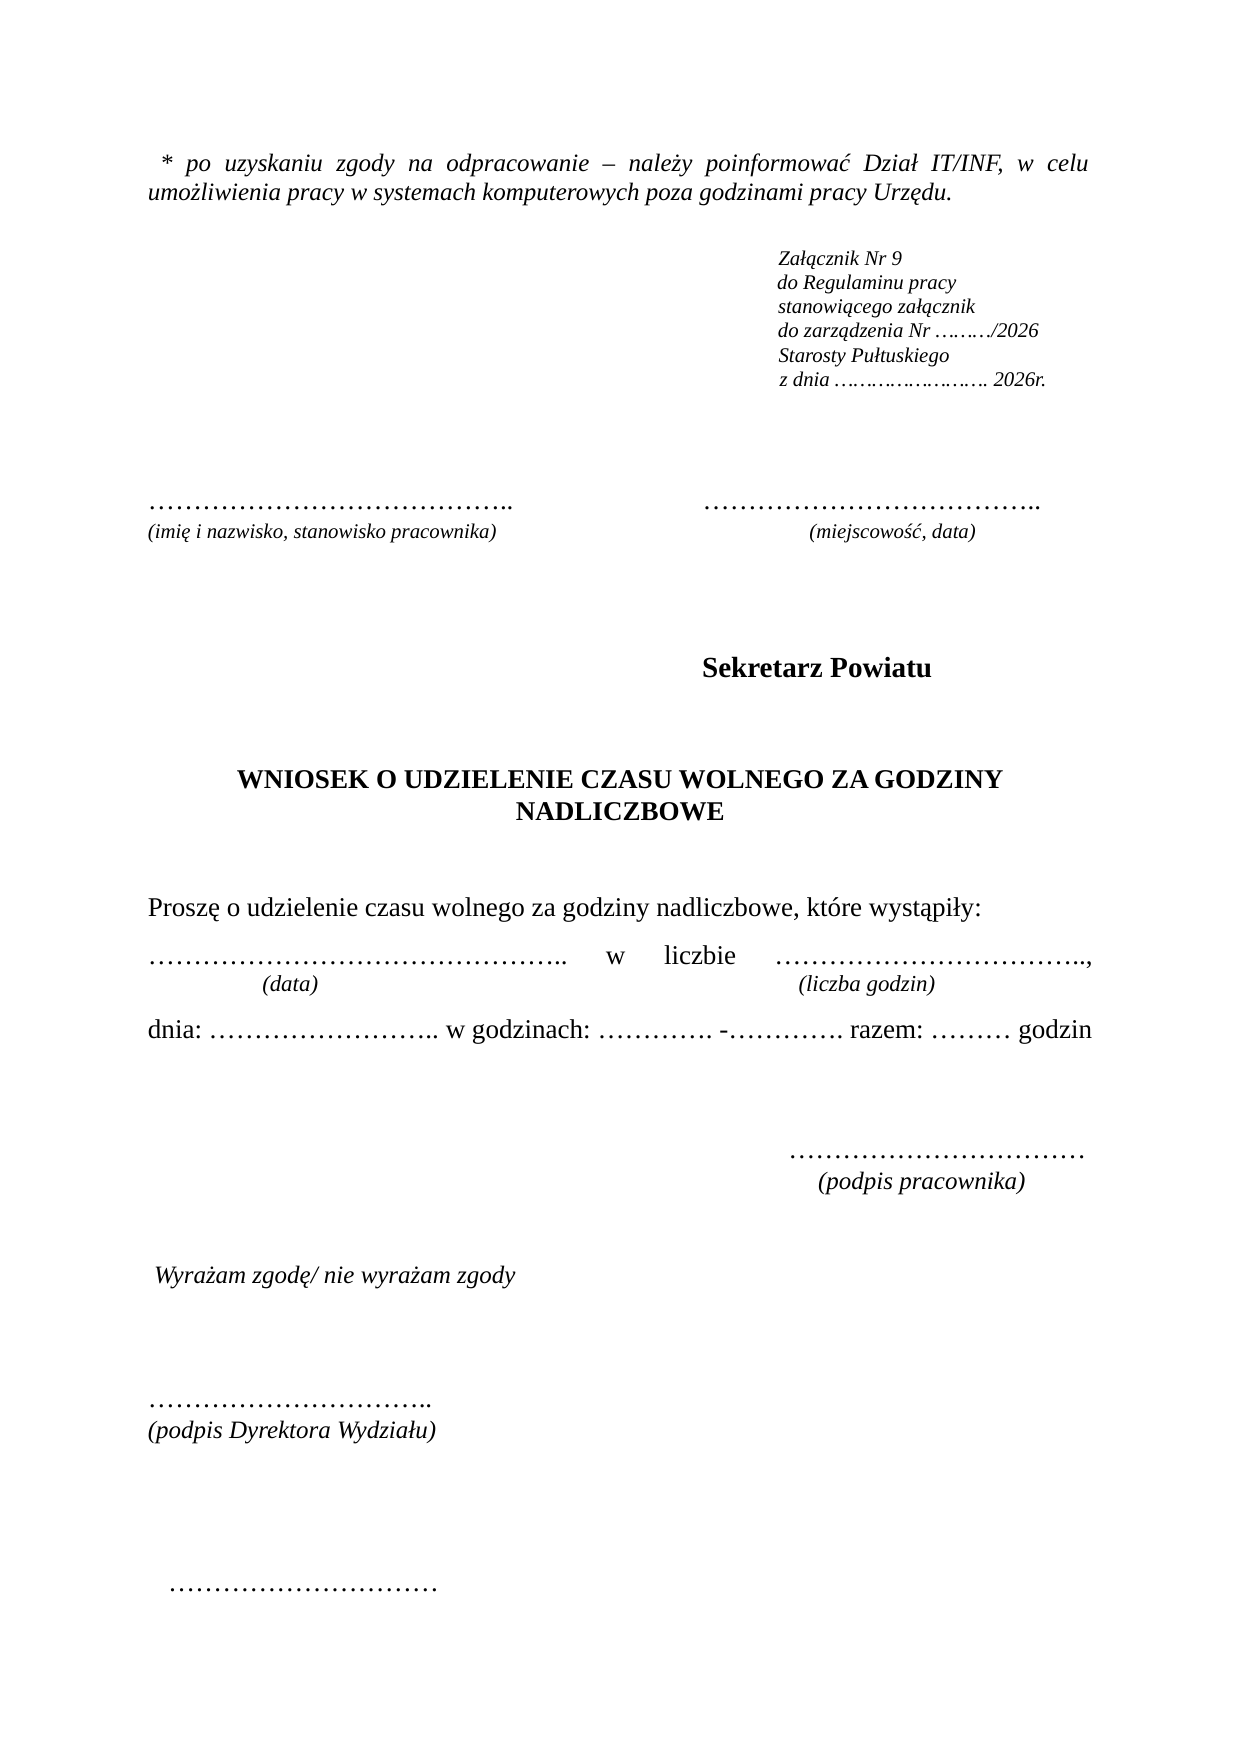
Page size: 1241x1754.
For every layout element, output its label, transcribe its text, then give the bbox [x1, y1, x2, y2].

text WNIOSEK O UDZIELENIE CZASU WOLNEGO ZA GODZINY NADLICZBOWE [148, 763, 1093, 826]
text Starosty Pułtuskiego [590, 342, 1093, 367]
text do Regulaminu pracy [148, 270, 1093, 294]
text Sekretarz Powiatu [148, 650, 1093, 746]
text ………………………….. [148, 1382, 1093, 1413]
text Proszę o udzielenie czasu wolnego za godziny nadliczbowe, które wystąpiły: [148, 891, 1093, 922]
text do zarządzenia Nr ………/2026 [148, 318, 1093, 342]
text …………………………… (podpis pracownika) [148, 1133, 1093, 1195]
text ………………………………….. ……………………………….. (imię i nazwisko, stanowisko pracownika) (miejscowość, data) [148, 484, 1093, 544]
text * po uzyskaniu zgody na odpracowanie – należy poinformować Dział IT/INF, w celu umożliwienia pracy w systemach komputerowych poza godzinami pracy Urzędu. [148, 148, 1093, 205]
text ……………………………………….. w liczbie …………………………….., (data) (liczba godzin) [148, 939, 1093, 996]
text z dnia ……………………. 2026r. [590, 367, 1093, 391]
text Wyrażam zgodę/ nie wyrażam zgody [148, 1260, 1093, 1289]
text dnia: …………………….. w godzinach: …………. -…………. razem: ……… godzin [148, 1013, 1093, 1073]
text Załącznik Nr 9 [443, 246, 1093, 270]
text (podpis Dyrektora Wydziału) [148, 1413, 1093, 1444]
text stanowiącego załącznik [148, 294, 1093, 318]
text ………………………… [148, 1567, 1093, 1598]
